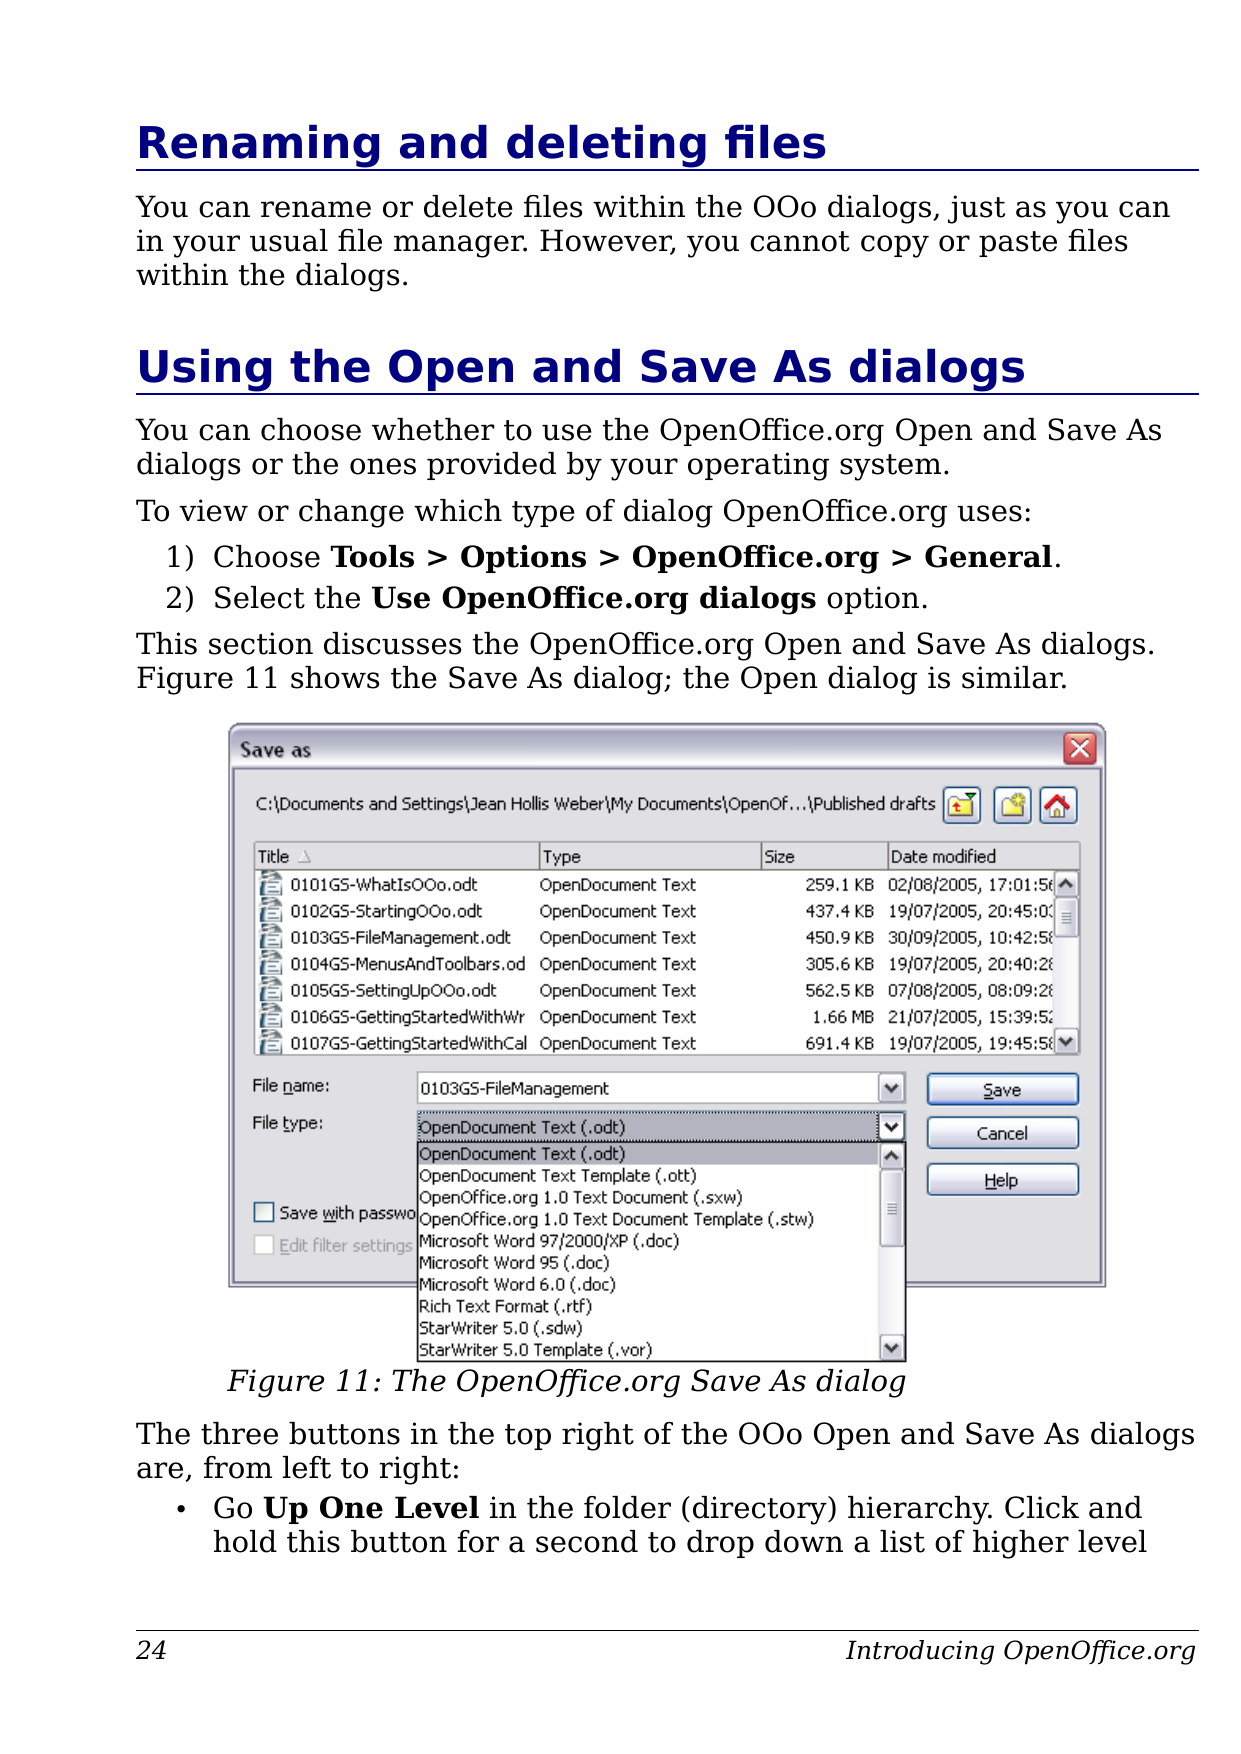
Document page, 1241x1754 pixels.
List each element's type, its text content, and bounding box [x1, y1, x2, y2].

text Figure 11: The OpenOffice.org Save As dialog [227, 1364, 1107, 1398]
list Choose Tools > Options > OpenOffice.org > General. [195, 540, 1199, 575]
subtitle Renaming and deleting files [136, 118, 1199, 169]
text You can rename or delete files within the OOo dialogs, just as you can in your usual file manager. However, you cannot copy or paste files within the dialogs. [136, 190, 1199, 292]
text You can choose whether to use the OpenOffice.org Open and Save As dialogs or the ones provided by your operating system. [136, 413, 1199, 481]
list Select the Use OpenOffice.org dialogs option. [195, 581, 1199, 615]
subtitle Using the Open and Save As dialogs [136, 342, 1199, 393]
list The three buttons in the top right of the OOo Open and Save As dialogs are, from left to right: [136, 1417, 1199, 1485]
list Go Up One Level in the folder (directory) hierarchy. Click and hold this button for a second to drop down a list of higher level [174, 1492, 1199, 1560]
text This section discusses the OpenOffice.org Open and Save As dialogs. Figure 11 shows the Save As dialog; the Open dialog is similar. [136, 628, 1199, 696]
picture [227, 720, 1108, 1364]
text To view or change which type of dialog OpenOffice.org uses: [136, 494, 1199, 528]
